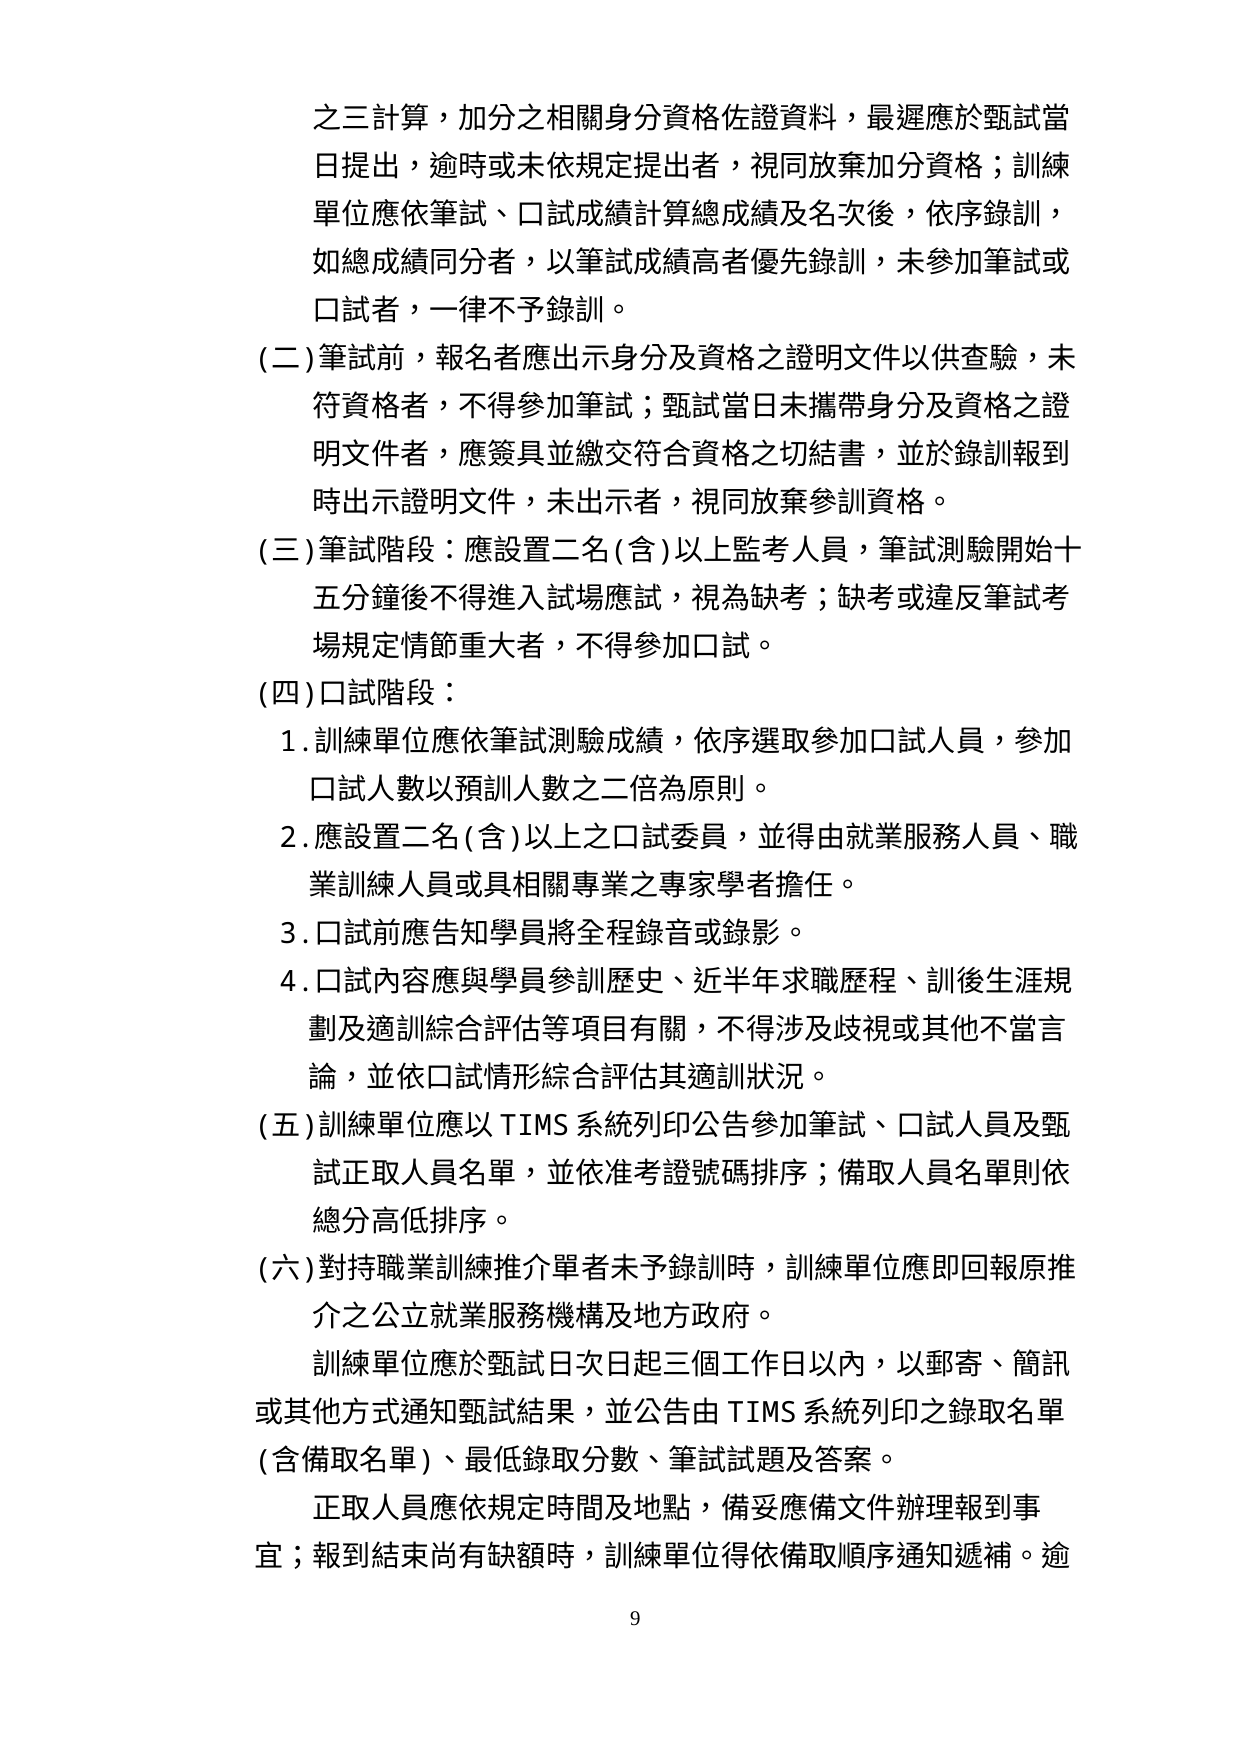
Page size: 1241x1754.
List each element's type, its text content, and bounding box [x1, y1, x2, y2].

table_cell 之三計算，加分之相關身分資格佐證資料，最遲應於甄試當日提出，逾時或未依規定提出者，視同放棄加分資格；訓練單位應依筆試、口試成績計算總成績及名次後，依序錄訓，如總成績同分者，以筆試成績高者優先錄訓，未參加筆試或口試者，一律不予錄訓。 (二)筆試前，報名者應出示身分及資格之證明文件以供查驗，未符資格者，不得參加筆試；甄試當日未攜帶身分及資格之證明文件者，應簽具並繳交符合資格之切結書，並於錄訓報到時出示證明文件，未出示者，視同放棄參訓資格。 (三)筆試階段：應設置二名(含)以上監考人員，筆試測驗開始十五分鐘後不得進入試場應試，視為缺考；缺考或違反筆試考場規定情節重大者，不得參加口試。 (四)口試階段： 1.訓練單位應依筆試測驗成績，依序選取參加口試人員，參加口試人數以預訓人數之二倍為原則。 2.應設置二名(含)以上之口試委員，並得由就業服務人員、職業訓練人員或具相關專業之專家學者擔任。 3.口試前應告知學員將全程錄音或錄影。 4.口試內容應與學員參訓歷史、近半年求職歷程、訓後生涯規劃及適訓綜合評估等項目有關，不得涉及歧視或其他不當言論，並依口試情形綜合評估其適訓狀況。 (五)訓練單位應以TIMS系統列印公告參加筆試、口試人員及甄試正取人員名單，並依准考證號碼排序；備取人員名單則依總分高低排序。 (六)對持職業訓練推介單者未予錄訓時，訓練單位應即回報原推介之公立就業服務機構及地方政府。 訓練單位應於甄試日次日起三個工作日以內，以郵寄、簡訊或其他方式通知甄試結果，並公告由TIMS系統列印之錄取名單(含備取名單)、最低錄取分數、筆試試題及答案。 正取人員應依規定時間及地點，備妥應備文件辦理報到事宜；報到結束尚有缺額時，訓練單位得依備取順序通知遞補。逾 [176, 91, 1092, 1576]
